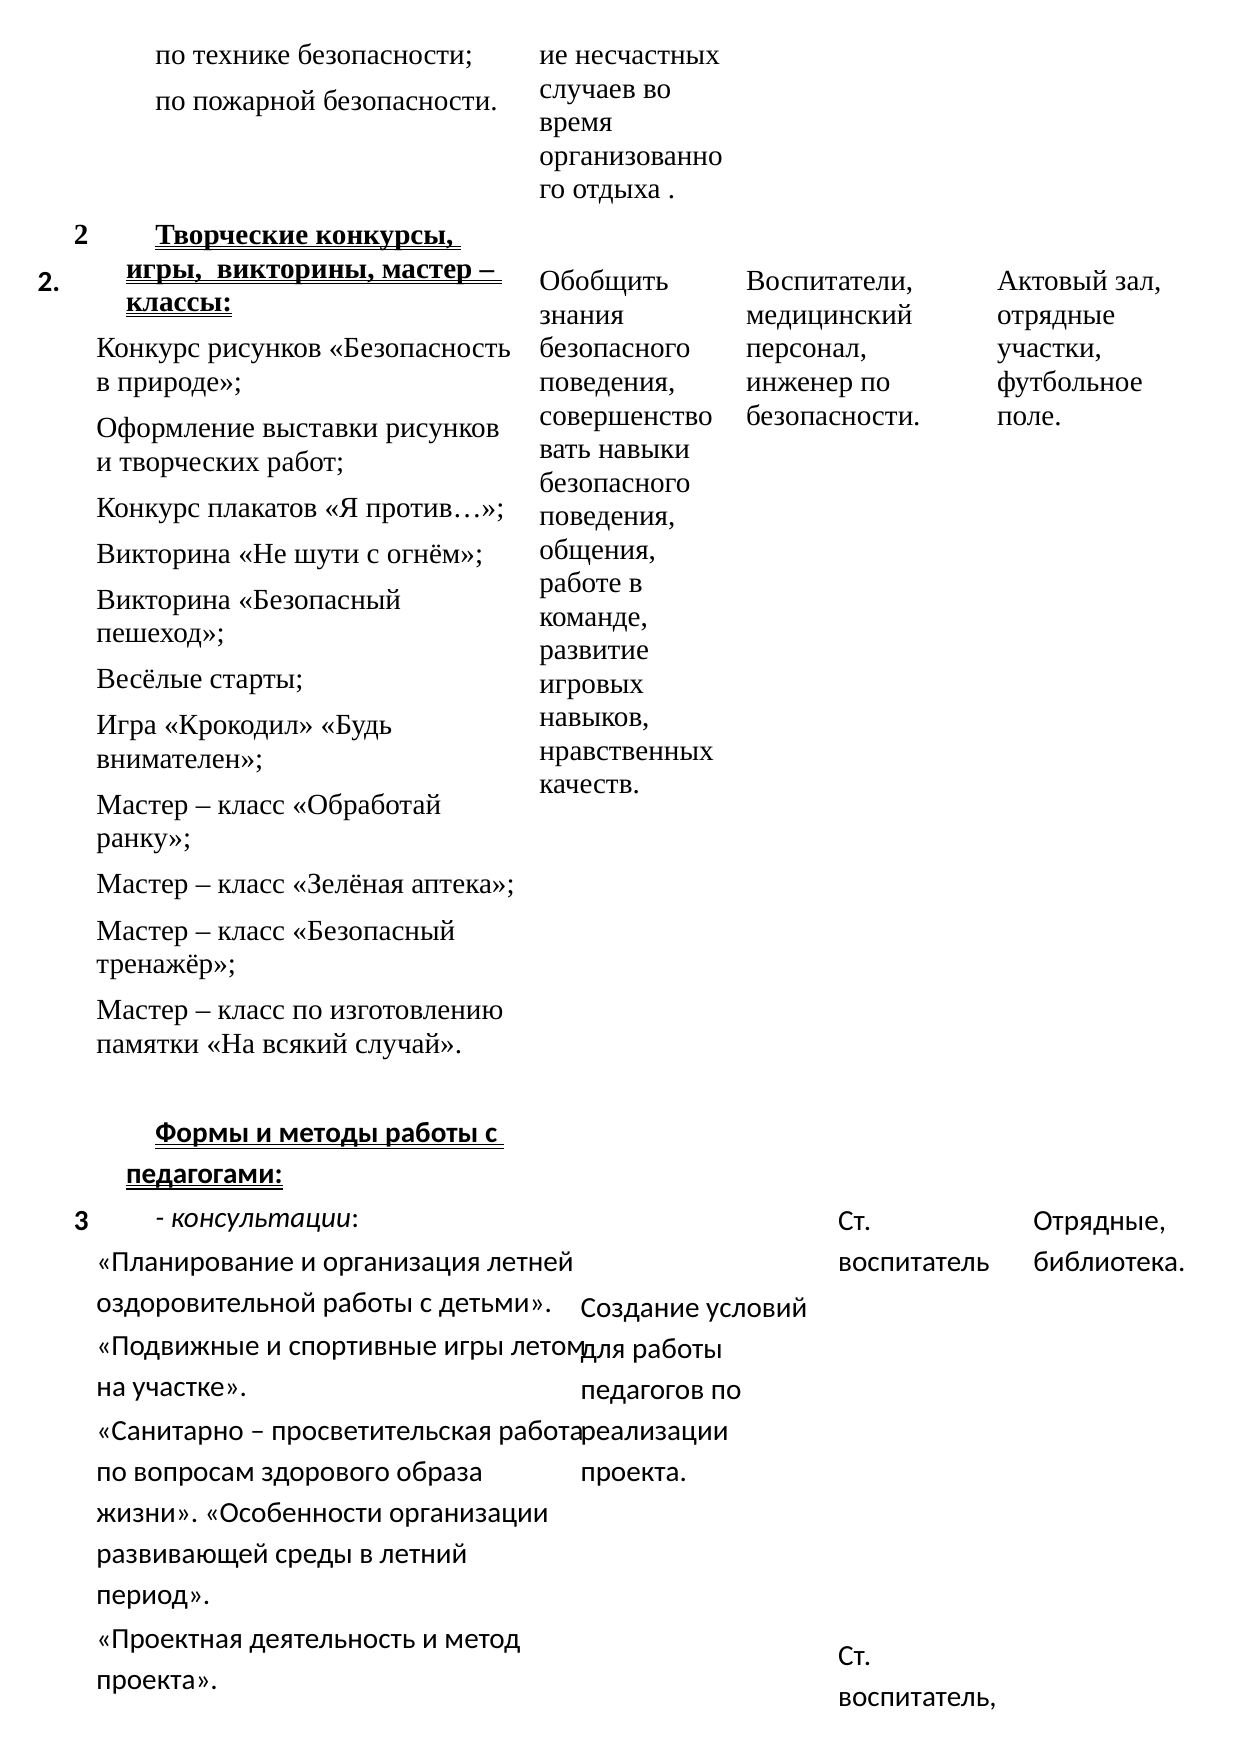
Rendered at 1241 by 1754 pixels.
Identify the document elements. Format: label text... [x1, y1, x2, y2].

table_cell ие несчастных случаев во время организованного отдыха . [528, 37, 734, 217]
table_cell Просветительская работа - беседы: «Купание в летний период»; «Лето–пажароопасный период» «Работа на участке»; «Юный пешеход, велосипедист, скутерист»; «Правила игры в детском городке», встреча с инспектором по пожарной безопасности; встречи с лечащим врачом. - развивающие занятия: «Здоровый образ жизни» - презентация и обсуждение; «Курить или не курить, вот в чём секрет…»; «Что вокруг нас может быть опасным»; «Мой безопасный путь»; «Огонь – это сила, когда это безопасно!». - инструктажи: по технике безопасности; по пожарной безопасности. [85, 37, 528, 217]
table_header Создание условий для работы педагогов по реализации проекта. Профилактическая работа. [569, 1111, 827, 1717]
table_cell [735, 37, 986, 217]
table_cell 1 1. [26, 37, 85, 217]
table_header 3 [26, 1111, 85, 1717]
table_header Формы и методы работы с педагогами: - консультации: «Планирование и организация летней оздоровительной работы с детьми». «Подвижные и спортивные игры летом на участке». «Санитарно – просветительская работа по вопросам здорового образа жизни». «Особенности организации развивающей среды в летний период». «Проектная деятельность и метод проекта». - инструктажи: по организации охраны жизни и здоровью воспитанников; по предупреждению детского травматизма; по предупреждению отравления детей ядовитыми растениями и грибами; по оказанию первой медицинской помощи при солнечном и тепловом ударе;по профилактике пищевых отравлений и кишечных инфекций. [85, 1111, 569, 1717]
table_cell Воспитатели, медицинский персонал, инженер по безопасности. [735, 218, 986, 1072]
table_cell [986, 37, 1192, 217]
table_cell Актовый зал, отрядные участки, футбольное поле. [986, 218, 1192, 1072]
table_cell Творческие конкурсы, игры, викторины, мастер – классы: Конкурс рисунков «Безопасность в природе»; Оформление выставки рисунков и творческих работ; Конкурс плакатов «Я против…»; Викторина «Не шути с огнём»; Викторина «Безопасный пешеход»; Весёлые старты; Игра «Крокодил» «Будь внимателен»; Мастер – класс «Обработай ранку»; Мастер – класс «Зелёная аптека»; Мастер – класс «Безопасный тренажёр»; Мастер – класс по изготовлению памятки «На всякий случай». [85, 218, 528, 1072]
table_header Ст. воспитатель Ст. воспитатель, [827, 1111, 1022, 1717]
table_cell 2 2. [26, 218, 85, 1072]
table_cell Обобщить знания безопасного поведения, совершенствовать навыки безопасного поведения, общения, работе в команде, развитие игровых навыков, нравственных качеств. [528, 218, 734, 1072]
table_header Отрядные, библиотека. [1022, 1111, 1203, 1717]
